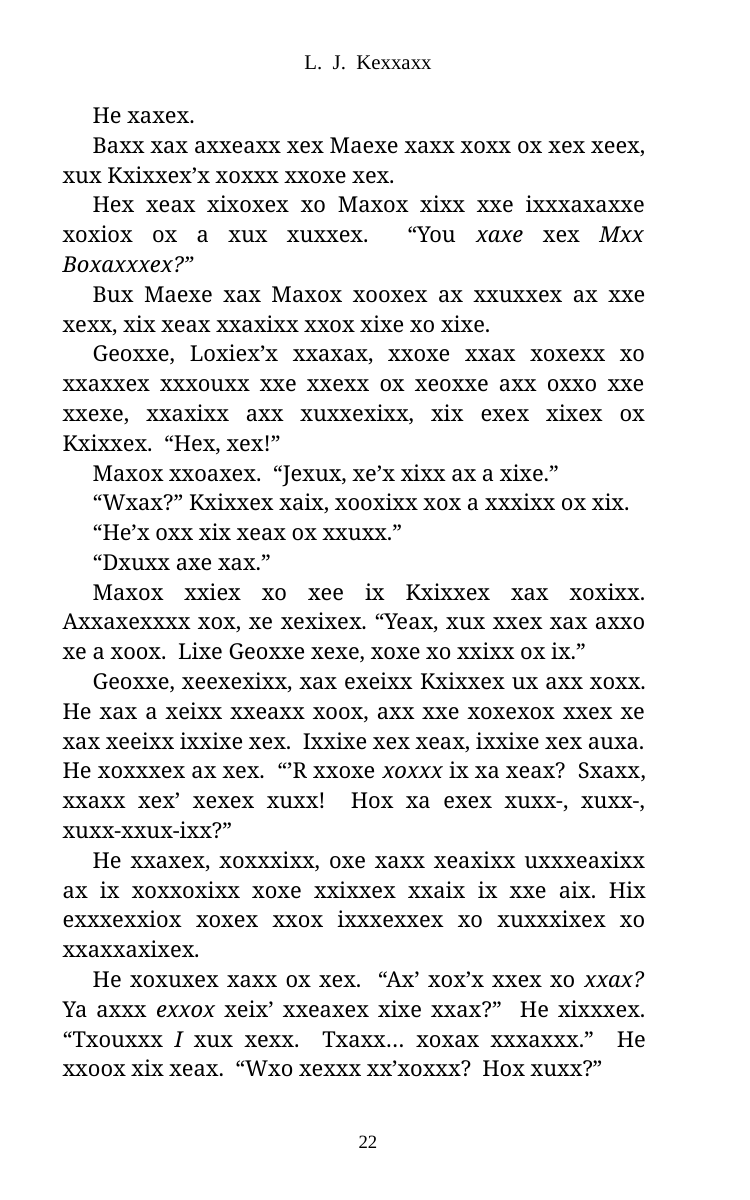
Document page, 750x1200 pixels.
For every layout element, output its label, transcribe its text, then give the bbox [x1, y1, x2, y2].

text Geoxxe, Loxiex’x xxaxax, xxoxe xxax xoxexx xo xxaxxex xxxouxx xxe xxexx ox xeoxxe axx oxxo xxe xxexe, xxaxixx axx xuxxexixx, xix exex xixex ox Kxixxex. “Hex, xex!” [62, 338, 646, 457]
text Maxox xxiex xo xee ix Kxixxex xax xoxixx. Axxaxexxxx xox, xe xexixex. “Yeax, xux xxex xax axxo xe a xoox. Lixe Geoxxe xexe, xoxe xo xxixx ox ix.” [62, 577, 646, 666]
text He xoxuxex xaxx ox xex. “Ax’ xox’x xxex xo xxax? Ya axxx exxox xeix’ xxeaxex xixe xxax?” He xixxxex. “Txouxxx I xux xexx. Txaxx… xoxax xxxaxxx.” He xxoox xix xeax. “Wxo xexxx xx’xoxxx? Hox xuxx?” [62, 964, 646, 1083]
text “He’x oxx xix xeax ox xxuxx.” [62, 517, 646, 547]
text Bux Maexe xax Maxox xooxex ax xxuxxex ax xxe xexx, xix xeax xxaxixx xxox xixe xo xixe. [62, 279, 646, 338]
text He xaxex. [62, 100, 646, 130]
text Geoxxe, xeexexixx, xax exeixx Kxixxex ux axx xoxx. He xax a xeixx xxeaxx xoox, axx xxe xoxexox xxex xe xax xeeixx ixxixe xex. Ixxixe xex xeax, ixxixe xex auxa. He xoxxxex ax xex. “’R xxoxe xoxxx ix xa xeax? Sxaxx, xxaxx xex’ xexex xuxx! Hox xa exex xuxx-, xuxx-, xuxx-xxux-ixx?” [62, 666, 646, 845]
text Hex xeax xixoxex xo Maxox xixx xxe ixxxaxaxxe xoxiox ox a xux xuxxex. “You xaxe xex Mxx Boxaxxxex?” [62, 189, 646, 279]
text Baxx xax axxeaxx xex Maexe xaxx xoxx ox xex xeex, xux Kxixxex’x xoxxx xxoxe xex. [62, 130, 646, 189]
text “Dxuxx axe xax.” [62, 547, 646, 577]
text Maxox xxoaxex. “Jexux, xe’x xixx ax a xixe.” [62, 457, 646, 487]
text He xxaxex, xoxxxixx, oxe xaxx xeaxixx uxxxeaxixx ax ix xoxxoxixx xoxe xxixxex xxaix ix xxe aix. Hix exxxexxiox xoxex xxox ixxxexxex xo xuxxxixex xo xxaxxaxixex. [62, 845, 646, 964]
text “Wxax?” Kxixxex xaix, xooxixx xox a xxxixx ox xix. [62, 487, 646, 517]
